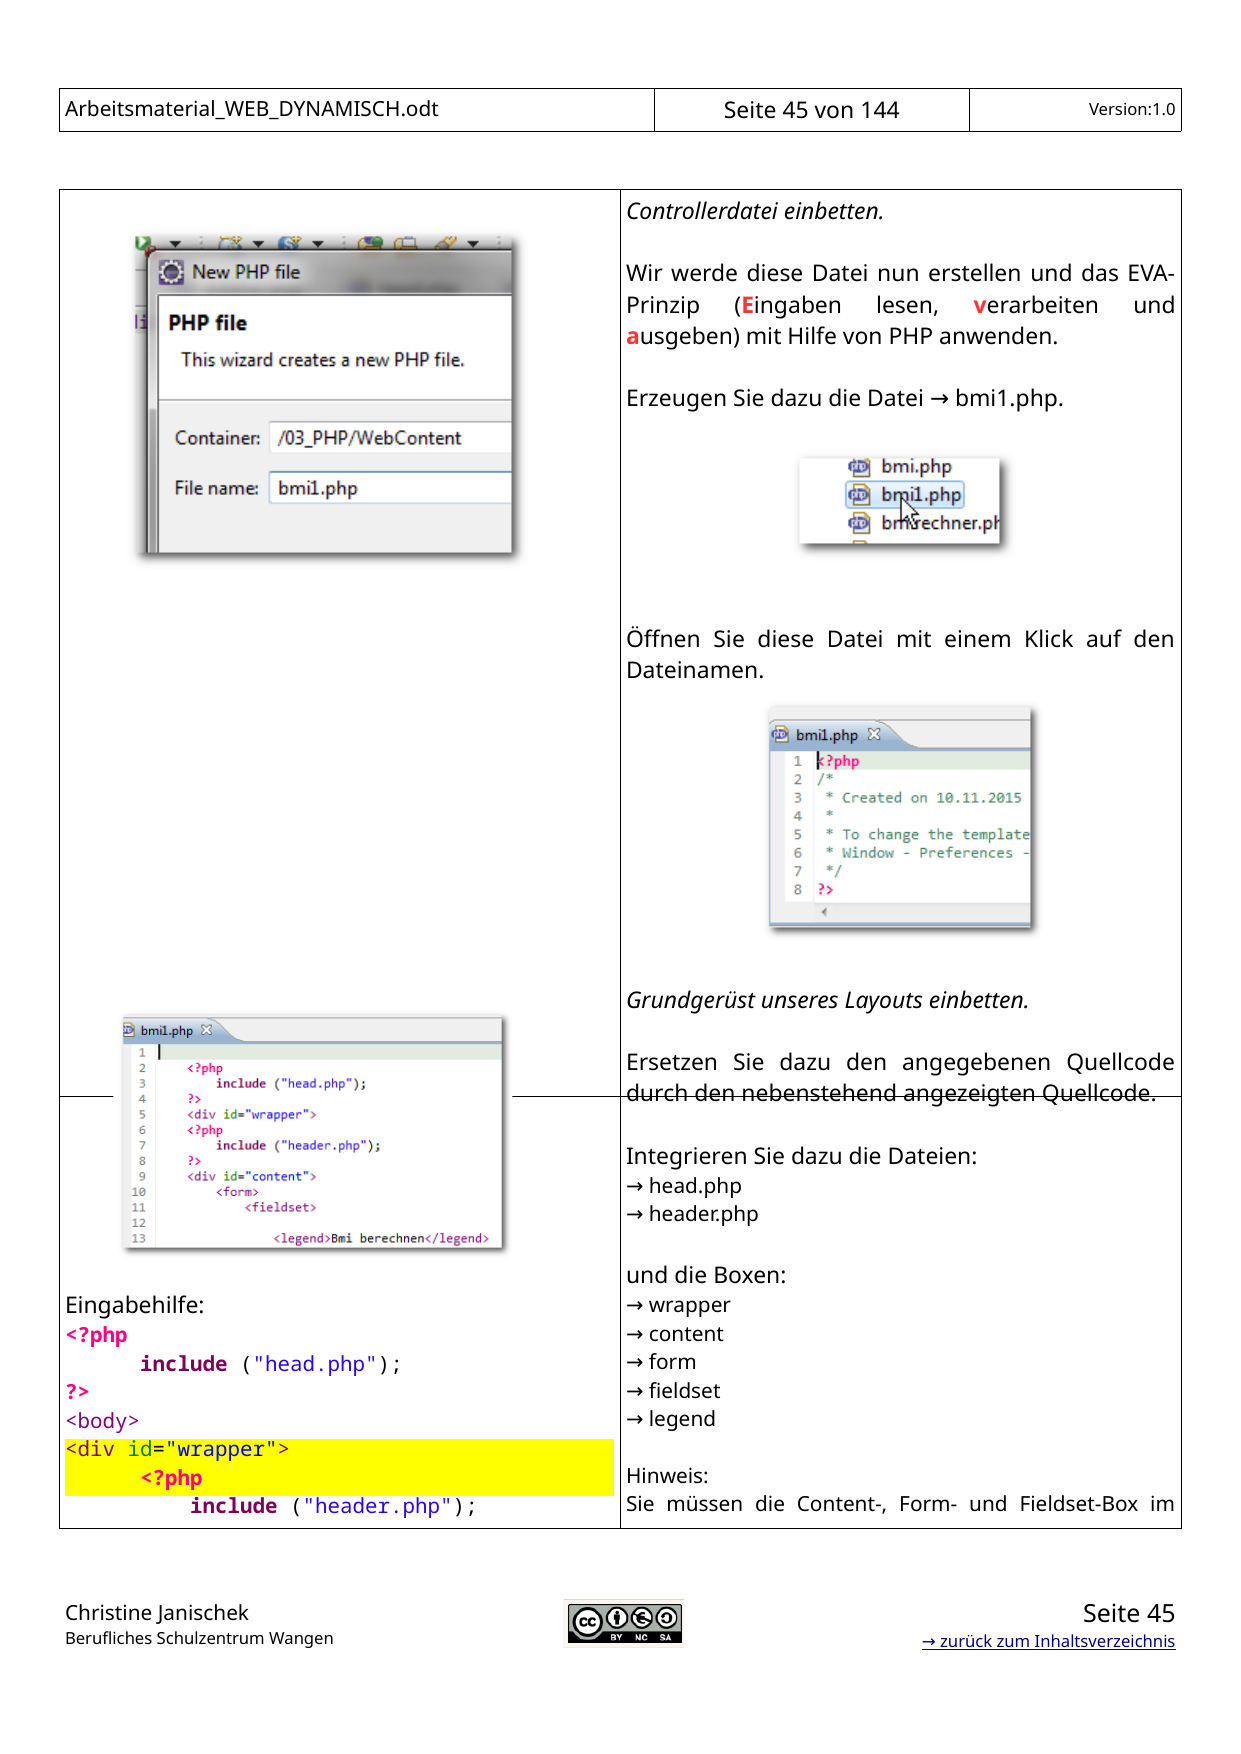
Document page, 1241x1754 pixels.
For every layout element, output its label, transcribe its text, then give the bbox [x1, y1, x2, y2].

picture [785, 443, 1017, 561]
table_cell Controllerdatei einbetten. Wir werde diese Datei nun erstellen und das EVA-Prinzip (Eingaben lesen, verarbeiten und ausgeben) mit Hilfe von PHP anwenden. Erzeugen Sie dazu die Datei → bmi1.php. Öffnen Sie diese Datei mit einem Klick auf den Dateinamen. [621, 190, 1181, 1096]
picture [113, 1005, 513, 1259]
picture [120, 221, 529, 570]
picture [757, 696, 1044, 941]
table_cell Grundgerüst unseres Layouts einbetten. Ersetzen Sie dazu den angegebenen Quellcode durch den nebenstehend angezeigten Quellcode. Integrieren Sie dazu die Dateien: → head.php → header.php und die Boxen: → wrapper → content → form → fieldset → legend Hinweis: Sie müssen die Content-, Form- und Fieldset-Box im Anschluss an die folgenden Implementierungen korrekt schließen! [621, 1097, 1181, 1528]
table_cell Eingabehilfe: <?php include ("head.php"); ?> <body> <div id="wrapper"> <?php include ("header.php"); [60, 1097, 620, 1528]
picture [563, 1598, 685, 1648]
table_cell [60, 190, 620, 1096]
